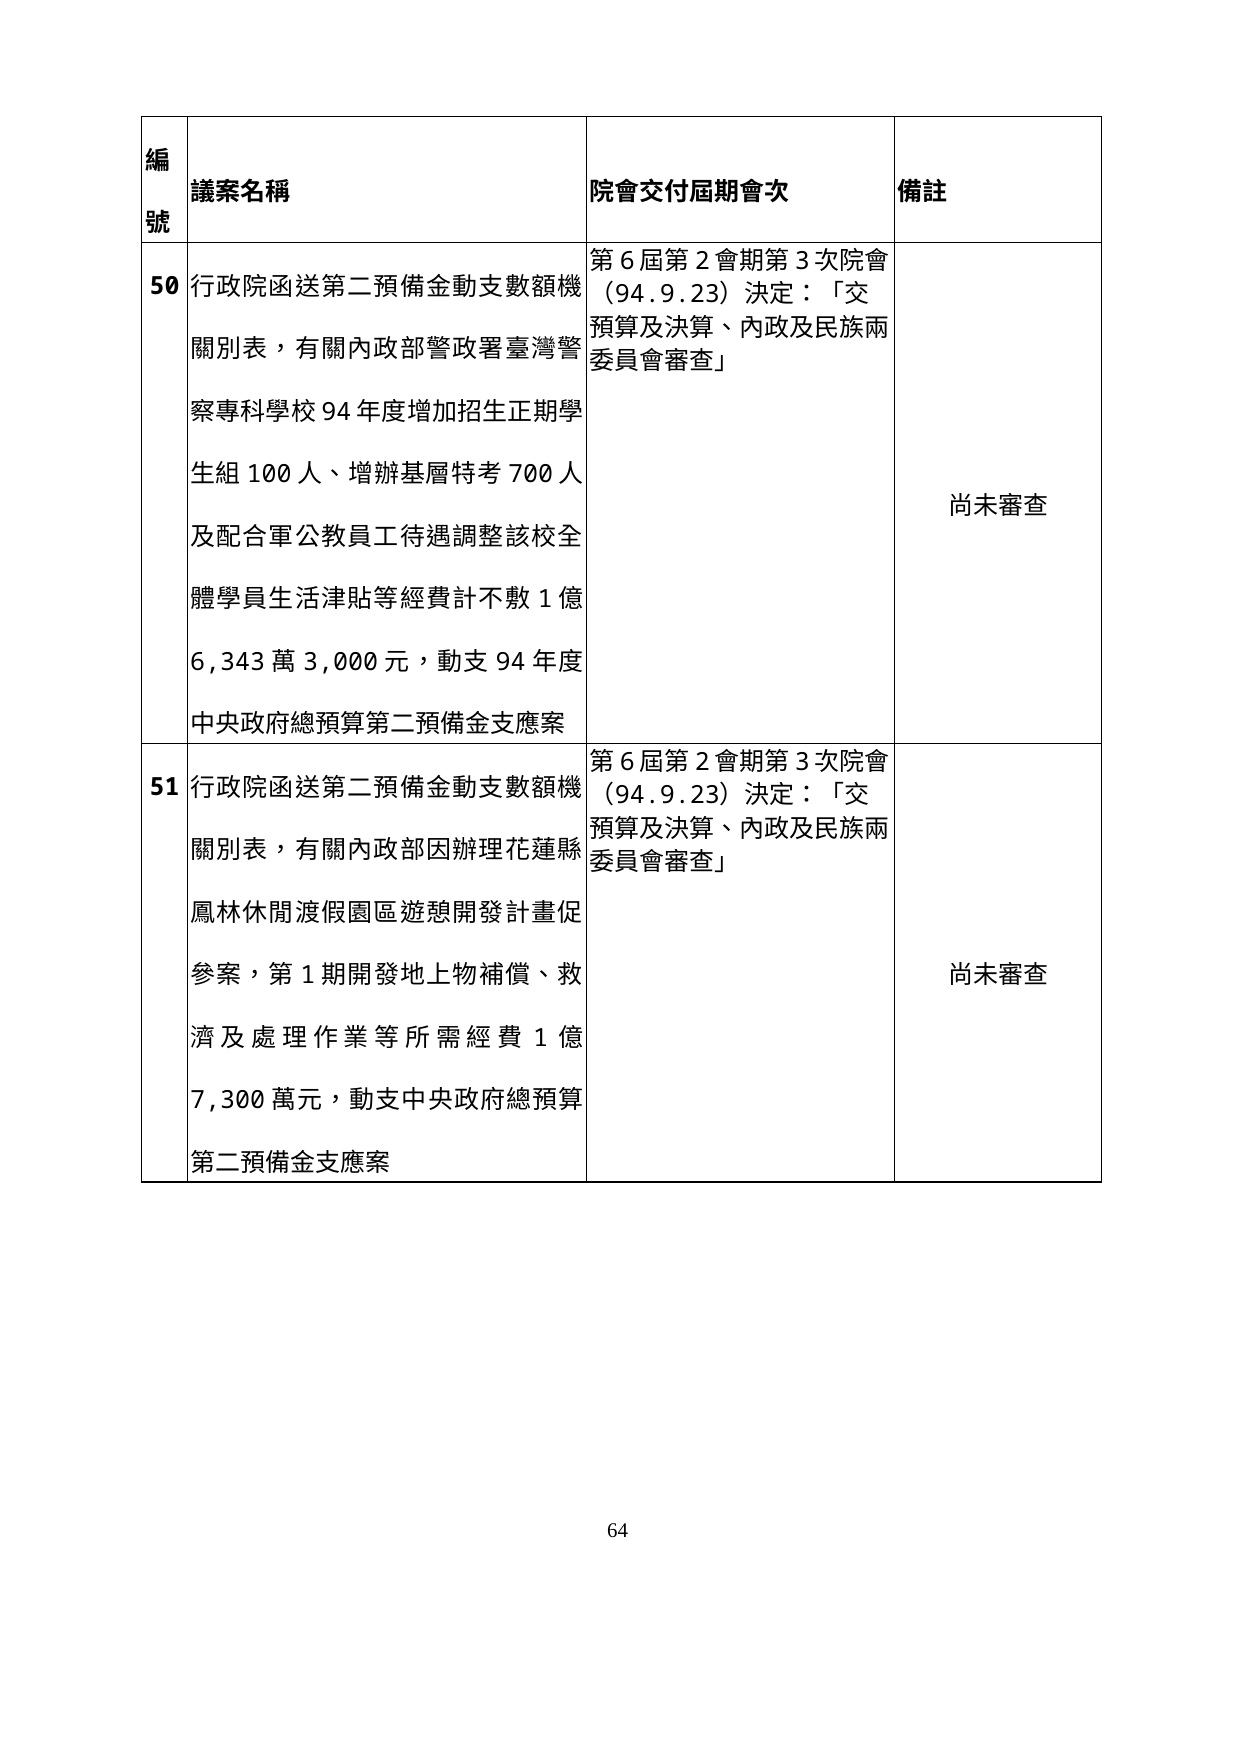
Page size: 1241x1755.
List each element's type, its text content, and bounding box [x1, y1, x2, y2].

table_header 編號 [142, 117, 187, 242]
table_cell 行政院函送第二預備金動支數額機關別表，有關內政部警政署臺灣警察專科學校94年度增加招生正期學生組100人、增辦基層特考700人及配合軍公教員工待遇調整該校全體學員生活津貼等經費計不敷1億6,343萬3,000元，動支94年度中央政府總預算第二預備金支應案 [188, 243, 586, 743]
table_header 院會交付屆期會次 [587, 117, 894, 242]
table_header 備註 [895, 117, 1101, 242]
table_cell 尚未審查 [895, 744, 1101, 1181]
table_cell 第6屆第2會期第3次院會（94.9.23）決定：「交預算及決算、內政及民族兩委員會審查」 [587, 744, 894, 1181]
table_cell 行政院函送第二預備金動支數額機關別表，有關內政部因辦理花蓮縣鳳林休閒渡假園區遊憩開發計畫促參案，第1期開發地上物補償、救濟及處理作業等所需經費1億7,300萬元，動支中央政府總預算第二預備金支應案 [188, 744, 586, 1181]
table_cell 51 [142, 744, 187, 1181]
table_cell 尚未審查 [895, 243, 1101, 743]
table_cell 第6屆第2會期第3次院會（94.9.23）決定：「交預算及決算、內政及民族兩委員會審查」 [587, 243, 894, 743]
table_cell 50 [142, 243, 187, 743]
table_header 議案名稱 [188, 117, 586, 242]
